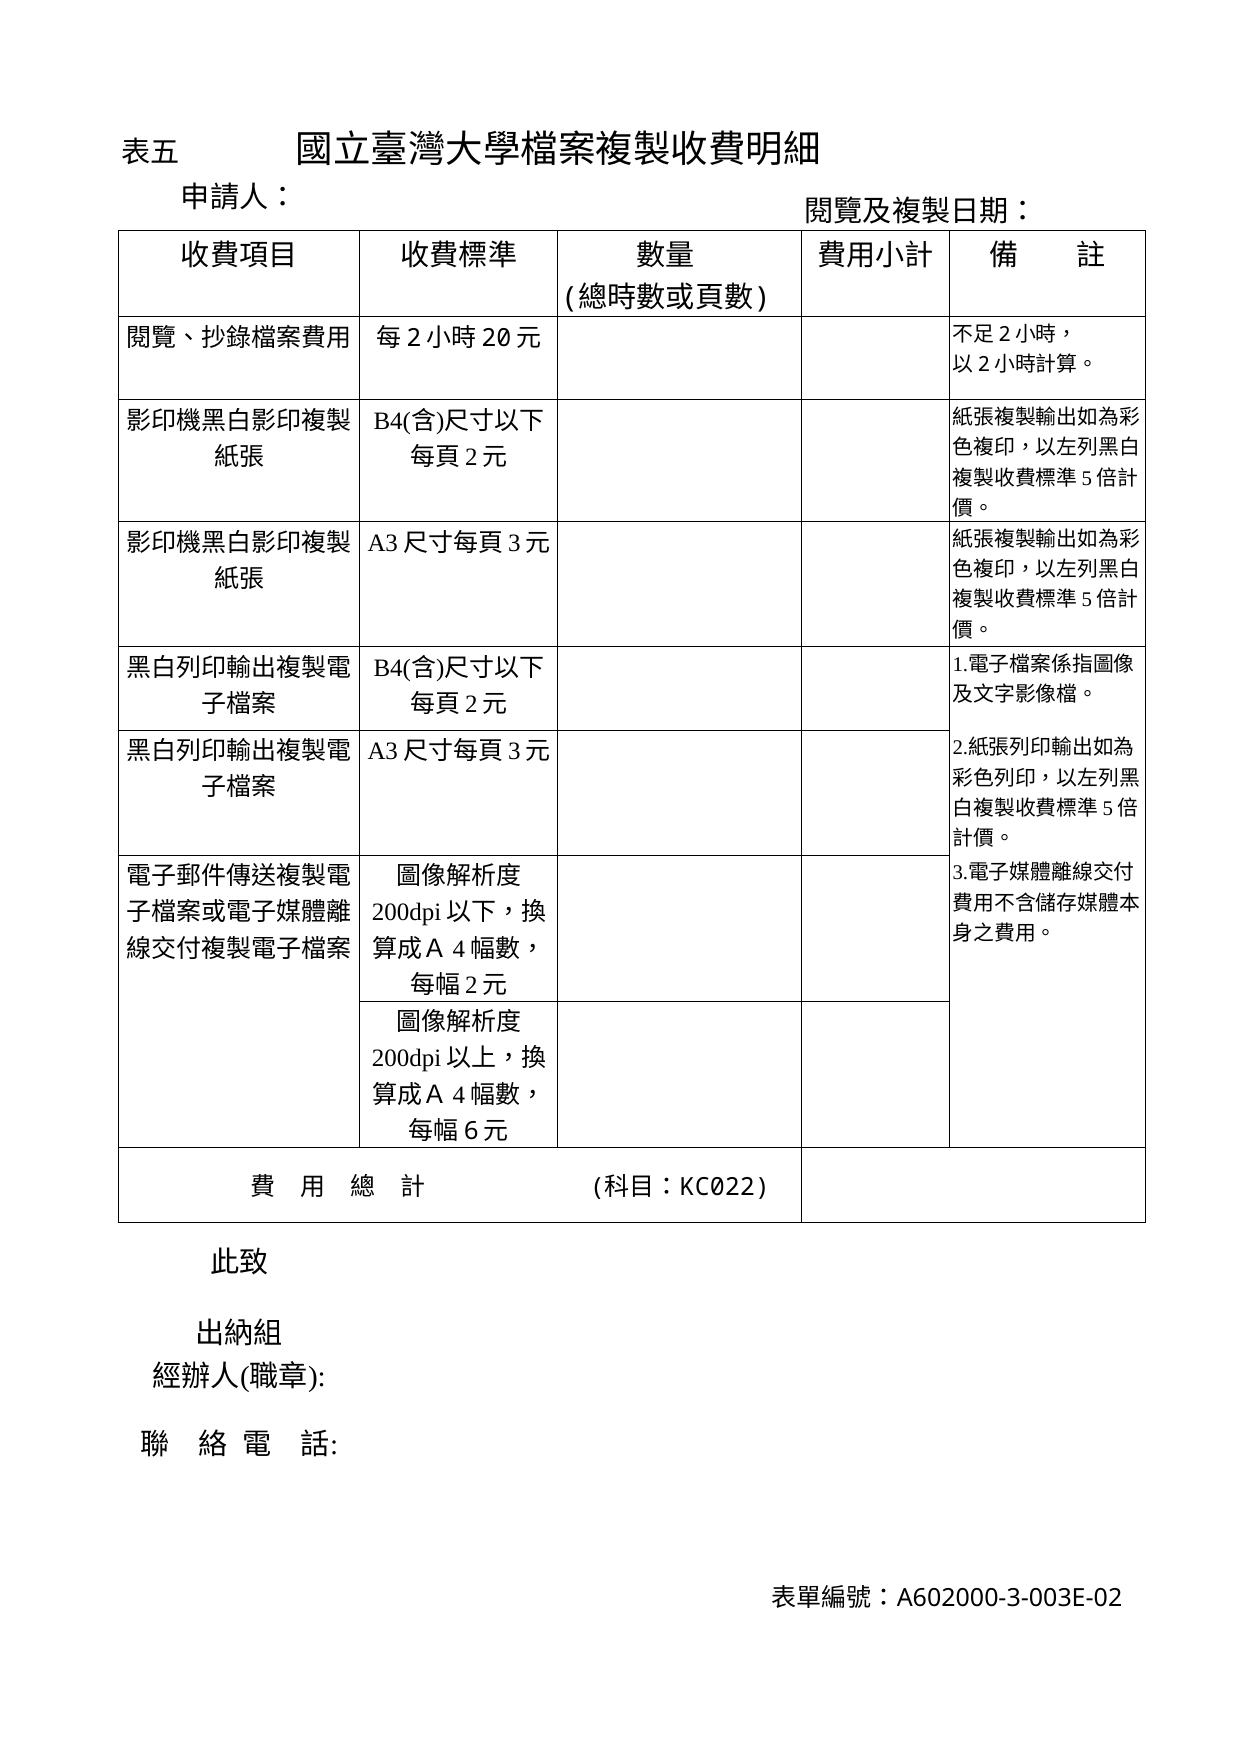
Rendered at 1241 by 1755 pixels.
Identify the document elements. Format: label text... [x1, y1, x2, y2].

table_cell [558, 400, 801, 521]
table_cell [558, 1223, 801, 1281]
table_cell [950, 1001, 1145, 1147]
text 表單編號：A602000-3-003E-02 [81, 1578, 1122, 1614]
table_cell 黑白列印輸出複製電子檔案 [119, 647, 359, 729]
table_cell [949, 1420, 1145, 1463]
table_cell [360, 174, 558, 230]
table_cell [558, 856, 801, 1001]
table_cell [801, 1352, 949, 1420]
table_cell B4(含)尺寸以下每頁2元 [360, 647, 557, 729]
table_cell 圖像解析度200dpi以下，換算成Ａ4幅數，每幅2元 [360, 856, 557, 1001]
table_cell 收費項目 [119, 231, 359, 316]
table_cell [949, 1281, 1145, 1352]
table_cell 黑白列印輸出複製電子檔案 [119, 731, 359, 854]
table_cell [558, 522, 801, 646]
table_cell A3尺寸每頁3元 [360, 522, 557, 646]
table_cell [802, 731, 949, 854]
table_cell [802, 1148, 1145, 1222]
table_cell 費用小計 [802, 231, 949, 316]
table_cell 紙張複製輸出如為彩色複印，以左列黑白複製收費標準5倍計價。 [950, 400, 1145, 521]
table_cell [949, 1223, 1145, 1281]
table_cell (科目：KC022) [558, 1148, 801, 1222]
table_header 表五 國立臺灣大學檔案複製收費明細 [118, 118, 1145, 173]
table_cell 1.電子檔案係指圖像及文字影像檔。 [950, 647, 1145, 729]
table_cell 影印機黑白影印複製紙張 [119, 522, 359, 646]
table_cell [802, 856, 949, 1001]
table_cell 閱覽及複製日期： [801, 174, 1145, 230]
table_cell 每2小時20元 [360, 317, 557, 399]
table_cell [558, 1352, 801, 1420]
table_cell [802, 522, 949, 646]
table_cell [360, 1223, 558, 1281]
table_cell [558, 317, 801, 399]
table_cell 聯 絡 電 話: [118, 1420, 360, 1463]
table_cell [558, 174, 801, 230]
table_cell [802, 647, 949, 729]
table_cell 經辦人(職章): [118, 1352, 360, 1420]
table_cell 圖像解析度200dpi以上，換算成Ａ4幅數，每幅6元 [360, 1002, 557, 1147]
table_cell 閱覽、抄錄檔案費用 [119, 317, 359, 399]
table_cell 影印機黑白影印複製紙張 [119, 400, 359, 521]
table_cell [360, 1420, 558, 1463]
table_cell 申請人： [118, 174, 360, 230]
table_cell [949, 1352, 1145, 1420]
table_cell [360, 1352, 558, 1420]
table_cell [802, 1002, 949, 1147]
table_cell 收費標準 [360, 231, 557, 316]
table_cell [558, 1420, 801, 1463]
table_cell 不足2小時， 以2小時計算。 [950, 317, 1145, 399]
table_cell 3.電子媒體離線交付費用不含儲存媒體本身之費用。 [950, 855, 1145, 1001]
table_cell [801, 1223, 949, 1281]
table_cell 2.紙張列印輸出如為彩色列印，以左列黑白複製收費標準5倍計價。 [950, 730, 1145, 854]
table_cell [558, 731, 801, 854]
table_cell [802, 317, 949, 399]
table_cell [802, 400, 949, 521]
table_cell 紙張複製輸出如為彩色複印，以左列黑白複製收費標準5倍計價。 [950, 522, 1145, 646]
table_cell [801, 1420, 949, 1463]
table_cell A3尺寸每頁3元 [360, 731, 557, 854]
table_cell 出納組 [118, 1281, 360, 1352]
table_cell 數量 (總時數或頁數) [558, 231, 801, 316]
table_cell 此致 [118, 1223, 360, 1281]
table_cell [558, 1281, 801, 1352]
table_cell [558, 647, 801, 729]
table_cell B4(含)尺寸以下每頁2元 [360, 400, 557, 521]
table_cell [801, 1281, 949, 1352]
table_cell 備 註 [950, 231, 1145, 316]
table_cell [558, 1002, 801, 1147]
table_cell 費 用 總 計 [119, 1148, 558, 1222]
table_cell [360, 1281, 558, 1352]
table_cell 電子郵件傳送複製電子檔案或電子媒體離線交付複製電子檔案 [119, 856, 359, 1147]
